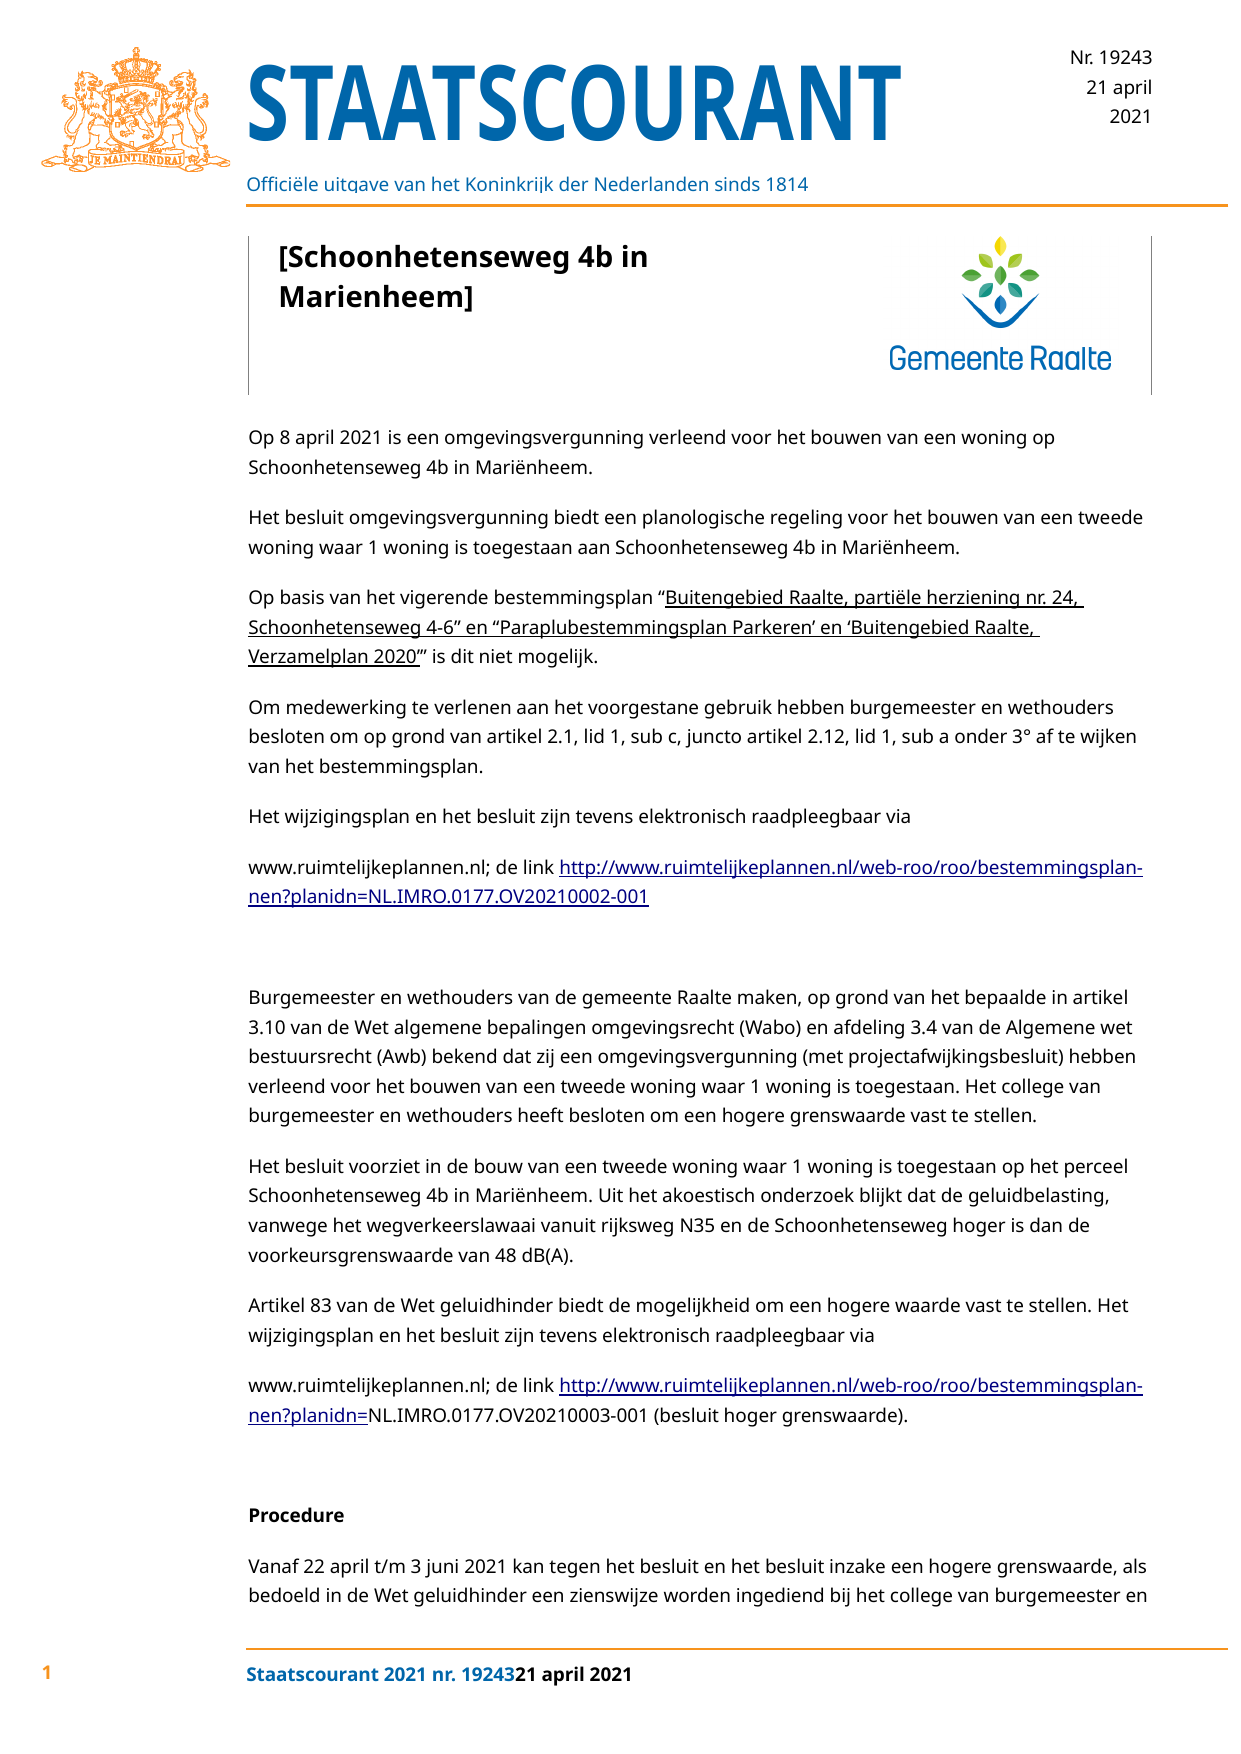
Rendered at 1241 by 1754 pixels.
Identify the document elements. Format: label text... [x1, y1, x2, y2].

picture [882, 236, 1119, 370]
text Het besluit voorziet in de bouw van een tweede woning waar 1 woning is toegestaan op het perceel Schoonhetenseweg 4b in Mariënheem. Uit het akoestisch onderzoek blijkt dat de geluidbelasting, vanwege het wegverkeerslawaai vanuit rijksweg N35 en de Schoonhetenseweg hoger is dan de voorkeursgrenswaarde van 48 dB(A). [248, 1153, 1152, 1268]
text Op basis van het vigerende bestemmingsplan “Buitengebied Raalte, partiële herziening nr. 24, Schoonhetenseweg 4-6” en “Paraplubestemmingsplan Parkeren’ en ‘Buitengebied Raalte, Verzamelplan 2020’” is dit niet mogelijk. [248, 584, 1152, 669]
text Vanaf 22 april t/m 3 juni 2021 kan tegen het besluit en het besluit inzake een hogere grenswaarde, als bedoeld in de Wet geluidhinder een zienswijze worden ingediend bij het college van burgemeester en [248, 1553, 1152, 1608]
text www.ruimtelijkeplannen.nl; de link http://www.ruimtelijkeplannen.nl/web-roo/roo/bestemmingsplan-nen?planidn=NL.IMRO.0177.OV20210003-001 (besluit hoger grenswaarde). [248, 1372, 1152, 1428]
table_header [850, 236, 1151, 395]
table_header [Schoonhetenseweg 4b in Marienheem] [249, 236, 850, 395]
text Artikel 83 van de Wet geluidhinder biedt de mogelijkheid om een hogere waarde vast te stellen. Het wijzigingsplan en het besluit zijn tevens elektronisch raadpleegbaar via [248, 1292, 1152, 1348]
text Om medewerking te verlenen aan het voorgestane gebruik hebben burgemeester en wethouders besloten om op grond van artikel 2.1, lid 1, sub c, juncto artikel 2.12, lid 1, sub a onder 3° af te wijken van het bestemmingsplan. [248, 694, 1152, 779]
picture [41, 47, 231, 172]
text Het wijzigingsplan en het besluit zijn tevens elektronisch raadpleegbaar via [248, 803, 1152, 829]
text www.ruimtelijkeplannen.nl; de link http://www.ruimtelijkeplannen.nl/web-roo/roo/bestemmingsplan-nen?planidn=NL.IMRO.0177.OV20210002-001 [248, 854, 1152, 909]
text Burgemeester en wethouders van de gemeente Raalte maken, op grond van het bepaalde in artikel 3.10 van de Wet algemene bepalingen omgevingsrecht (Wabo) en afdeling 3.4 van de Algemene wet bestuursrecht (Awb) bekend dat zij een omgevingsvergunning (met projectafwijkingsbesluit) hebben verleend voor het bouwen van een tweede woning waar 1 woning is toegestaan. Het college van burgemeester en wethouders heeft besloten om een hogere grenswaarde vast te stellen. [248, 984, 1152, 1128]
text Het besluit omgevingsvergunning biedt een planologische regeling voor het bouwen van een tweede woning waar 1 woning is toegestaan aan Schoonhetenseweg 4b in Mariënheem. [248, 504, 1152, 560]
text Procedure [248, 1503, 1152, 1528]
text Op 8 april 2021 is een omgevingsvergunning verleend voor het bouwen van een woning op Schoonhetenseweg 4b in Mariënheem. [248, 424, 1152, 480]
